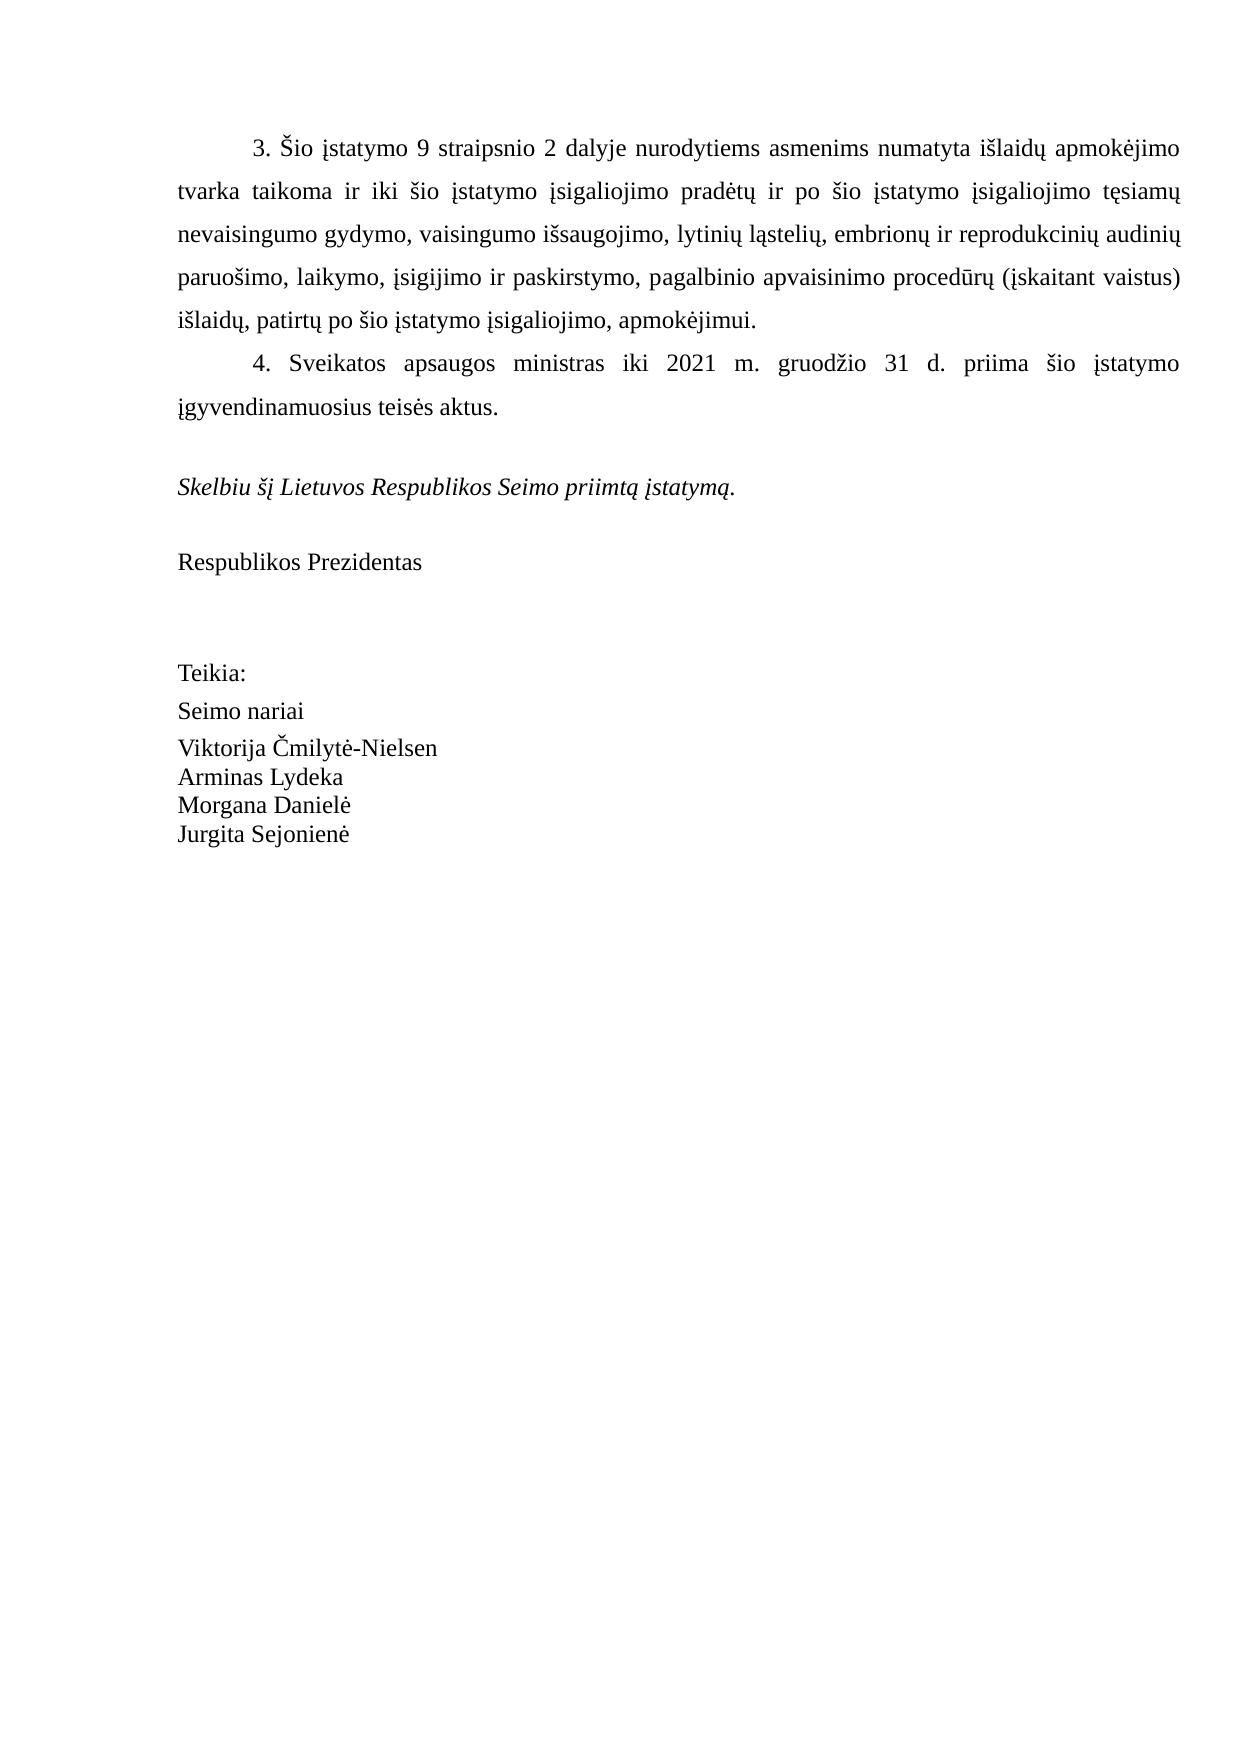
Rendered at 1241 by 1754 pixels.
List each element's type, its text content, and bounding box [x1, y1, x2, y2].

text 4. Sveikatos apsaugos ministras iki 2021 m. gruodžio 31 d. priima šio įstatymo įgyvendinamuosius teisės aktus. [177, 348, 1181, 420]
text Seimo nariai [177, 696, 1181, 724]
text Viktorija Čmilytė-Nielsen [177, 733, 1181, 762]
text Respublikos Prezidentas [177, 547, 1181, 575]
text Teikia: [177, 658, 1181, 687]
text Arminas Lydeka [177, 762, 1181, 791]
text 3. Šio įstatymo 9 straipsnio 2 dalyje nurodytiems asmenims numatyta išlaidų apmokėjimo tvarka taikoma ir iki šio įstatymo įsigaliojimo pradėtų ir po šio įstatymo įsigaliojimo tęsiamų nevaisingumo gydymo, vaisingumo išsaugojimo, lytinių ląstelių, embrionų ir reprodukcinių audinių paruošimo, laikymo, įsigijimo ir paskirstymo, pagalbinio apvaisinimo procedūrų (įskaitant vaistus) išlaidų, patirtų po šio įstatymo įsigaliojimo, apmokėjimui. [177, 133, 1181, 334]
text Skelbiu šį Lietuvos Respublikos Seimo priimtą įstatymą. [177, 472, 1181, 501]
text Morgana Danielė [177, 791, 1181, 819]
text Jurgita Sejonienė [177, 819, 1181, 848]
